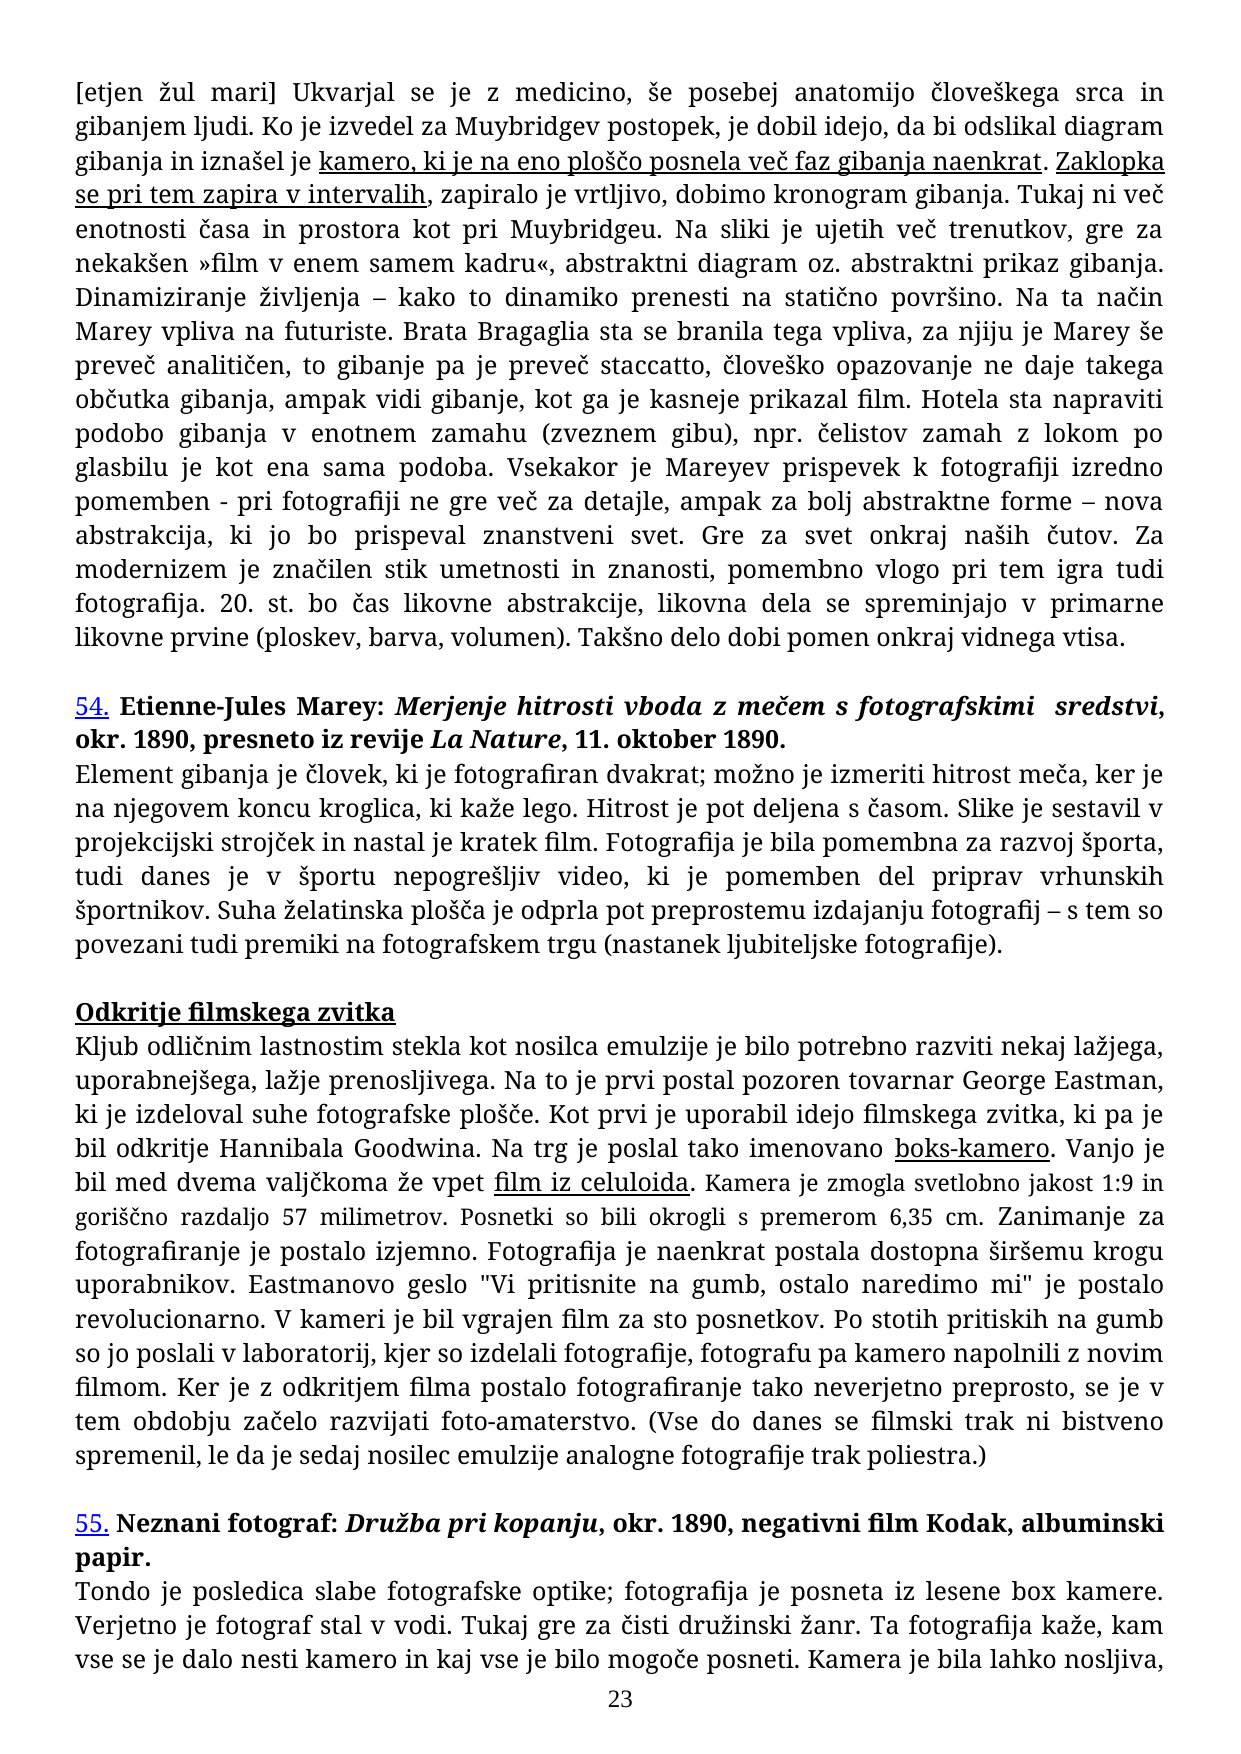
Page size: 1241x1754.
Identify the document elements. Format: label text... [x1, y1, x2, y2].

text Tondo je posledica slabe fotografske optike; fotografija je posneta iz lesene box kamere. Verjetno je fotograf stal v vodi. Tukaj gre za čisti družinski žanr. Ta fotografija kaže, kam vse se je dalo nesti kamero in kaj vse je bilo mogoče posneti. Kamera je bila lahko nosljiva, [75, 1574, 1165, 1676]
text 55. Neznani fotograf: Družba pri kopanju, okr. 1890, negativni film Kodak, albuminski papir. [75, 1506, 1165, 1574]
text 54. Etienne-Jules Marey: Merjenje hitrosti vboda z mečem s fotografskimi sredstvi, okr. 1890, presneto iz revije La Nature, 11. oktober 1890. [75, 688, 1165, 756]
text Odkritje filmskega zvitka [75, 995, 1165, 1029]
text Element gibanja je človek, ki je fotografiran dvakrat; možno je izmeriti hitrost meča, ker je na njegovem koncu kroglica, ki kaže lego. Hitrost je pot deljena s časom. Slike je sestavil v projekcijski strojček in nastal je kratek film. Fotografija je bila pomembna za razvoj športa, tudi danes je v športu nepogrešljiv video, ki je pomemben del priprav vrhunskih športnikov. Suha želatinska plošča je odprla pot preprostemu izdajanju fotografij – s tem so povezani tudi premiki na fotografskem trgu (nastanek ljubiteljske fotografije). [75, 756, 1165, 961]
text Kljub odličnim lastnostim stekla kot nosilca emulzije je bilo potrebno razviti nekaj lažjega, uporabnejšega, lažje prenosljivega. Na to je prvi postal pozoren tovarnar George Eastman, ki je izdeloval suhe fotografske plošče. Kot prvi je uporabil idejo filmskega zvitka, ki pa je bil odkritje Hannibala Goodwina. Na trg je poslal tako imenovano boks-kamero. Vanjo je bil med dvema valjčkoma že vpet film iz celuloida. Kamera je zmogla svetlobno jakost 1:9 in goriščno razdaljo 57 milimetrov. Posnetki so bili okrogli s premerom 6,35 cm. Zanimanje za fotografiranje je postalo izjemno. Fotografija je naenkrat postala dostopna širšemu krogu uporabnikov. Eastmanovo geslo "Vi pritisnite na gumb, ostalo naredimo mi" je postalo revolucionarno. V kameri je bil vgrajen film za sto posnetkov. Po stotih pritiskih na gumb so jo poslali v laboratorij, kjer so izdelali fotografije, fotografu pa kamero napolnili z novim filmom. Ker je z odkritjem filma postalo fotografiranje tako neverjetno preprosto, se je v tem obdobju začelo razvijati foto-amaterstvo. (Vse do danes se filmski trak ni bistveno spremenil, le da je sedaj nosilec emulzije analogne fotografije trak poliestra.) [75, 1029, 1165, 1472]
text [etjen žul mari] Ukvarjal se je z medicino, še posebej anatomijo človeškega srca in gibanjem ljudi. Ko je izvedel za Muybridgev postopek, je dobil idejo, da bi odslikal diagram gibanja in iznašel je kamero, ki je na eno ploščo posnela več faz gibanja naenkrat. Zaklopka se pri tem zapira v intervalih, zapiralo je vrtljivo, dobimo kronogram gibanja. Tukaj ni več enotnosti časa in prostora kot pri Muybridgeu. Na sliki je ujetih več trenutkov, gre za nekakšen »film v enem samem kadru«, abstraktni diagram oz. abstraktni prikaz gibanja. Dinamiziranje življenja – kako to dinamiko prenesti na statično površino. Na ta način Marey vpliva na futuriste. Brata Bragaglia sta se branila tega vpliva, za njiju je Marey še preveč analitičen, to gibanje pa je preveč staccatto, človeško opazovanje ne daje takega občutka gibanja, ampak vidi gibanje, kot ga je kasneje prikazal film. Hotela sta napraviti podobo gibanja v enotnem zamahu (zveznem gibu), npr. čelistov zamah z lokom po glasbilu je kot ena sama podoba. Vsekakor je Mareyev prispevek k fotografiji izredno pomemben - pri fotografiji ne gre več za detajle, ampak za bolj abstraktne forme – nova abstrakcija, ki jo bo prispeval znanstveni svet. Gre za svet onkraj naših čutov. Za modernizem je značilen stik umetnosti in znanosti, pomembno vlogo pri tem igra tudi fotografija. 20. st. bo čas likovne abstrakcije, likovna dela se spreminjajo v primarne likovne prvine (ploskev, barva, volumen). Takšno delo dobi pomen onkraj vidnega vtisa. [75, 75, 1165, 654]
